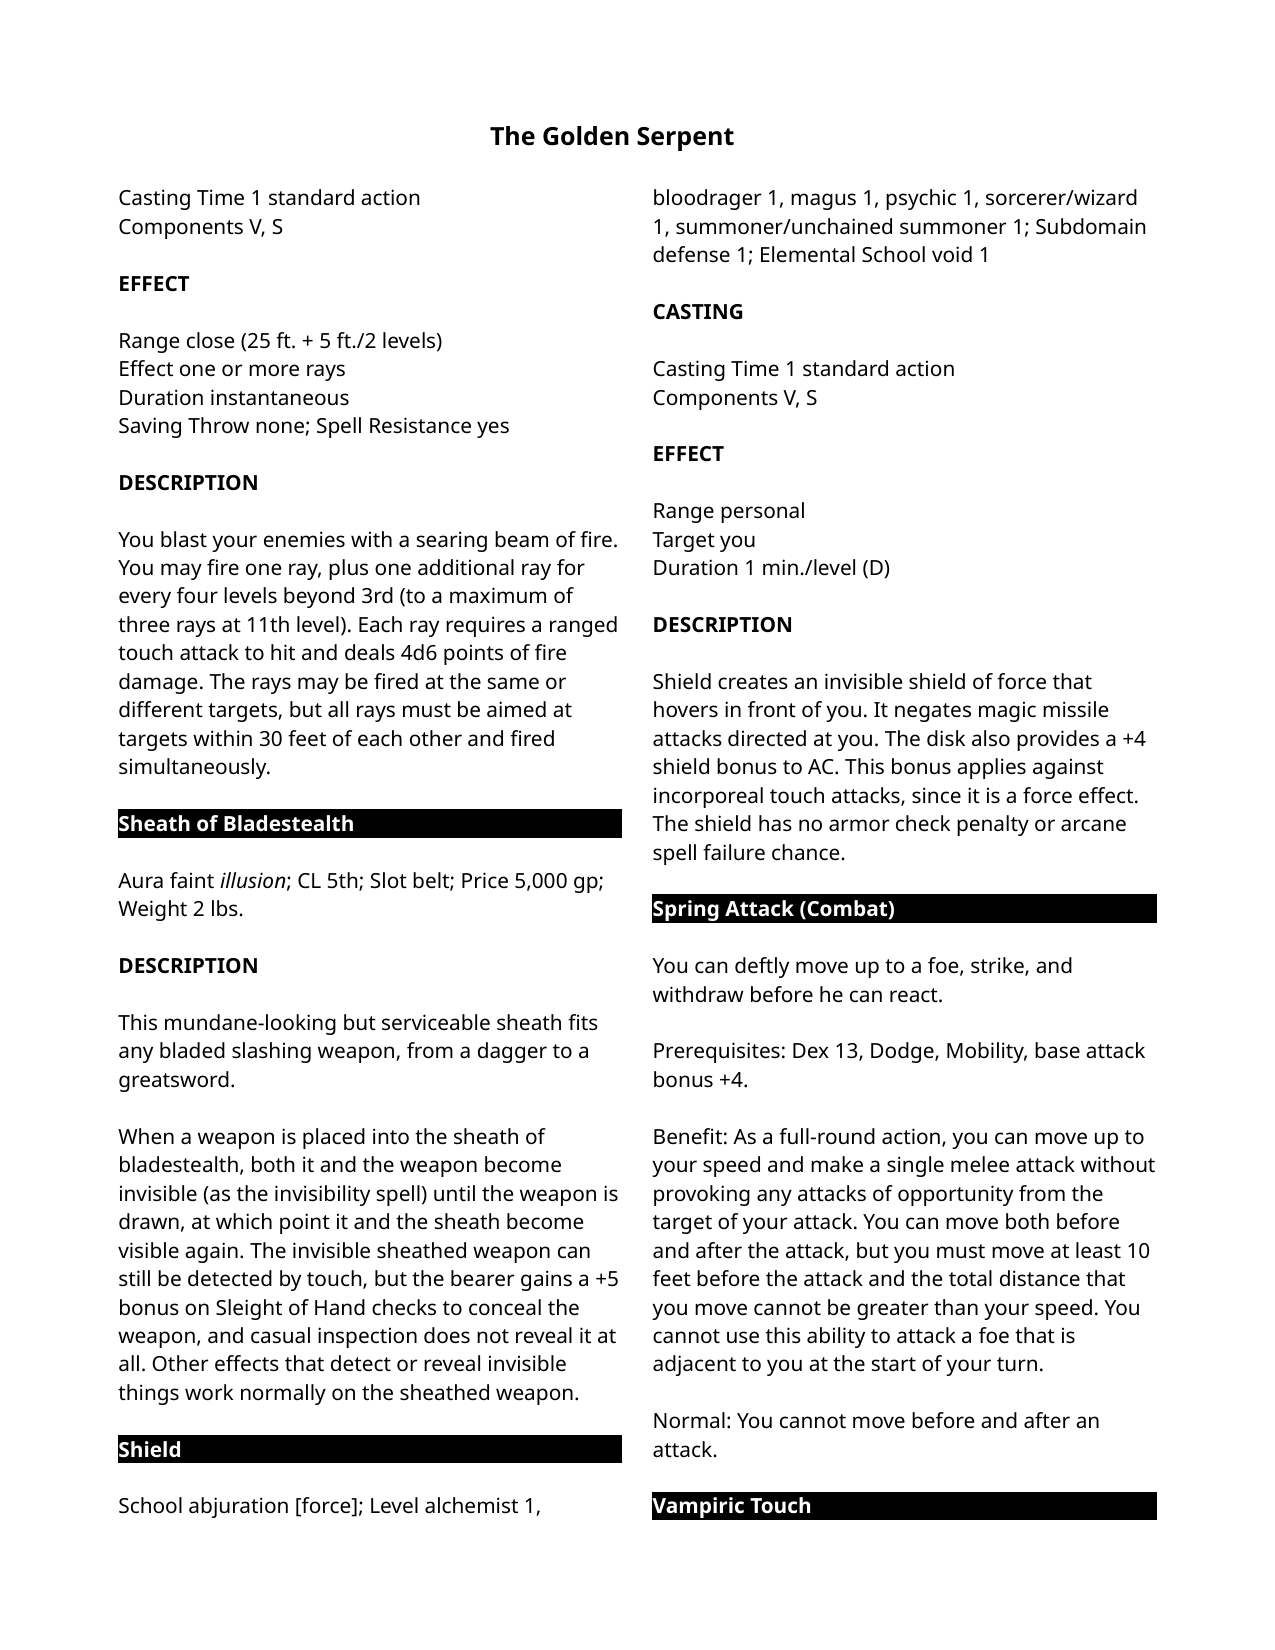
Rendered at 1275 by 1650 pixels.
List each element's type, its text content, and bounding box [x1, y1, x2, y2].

text DESCRIPTION [118, 468, 622, 496]
text Target you [652, 525, 1157, 553]
text Casting Time 1 standard action [652, 354, 1157, 383]
text CASTING [652, 297, 1157, 326]
text Normal: You cannot move before and after an attack. [652, 1406, 1157, 1463]
text Effect one or more rays [118, 354, 622, 383]
text DESCRIPTION [118, 951, 622, 980]
text Spring Attack (Combat) [652, 894, 1157, 923]
text Casting Time 1 standard action [118, 183, 622, 212]
text Shield creates an invisible shield of force that hovers in front of you. It negates magic missile attacks directed at you. The disk also provides a +4 shield bonus to AC. This bonus applies against incorporeal touch attacks, since it is a force effect. The shield has no armor check penalty or arcane spell failure chance. [652, 667, 1157, 866]
text Prerequisites: Dex 13, Dodge, Mobility, base attack bonus +4. [652, 1037, 1157, 1093]
text EFFECT [652, 439, 1157, 468]
text bloodrager 1, magus 1, psychic 1, sorcerer/wizard 1, summoner/unchained summoner 1; Subdomain defense 1; Elemental School void 1 [652, 183, 1157, 269]
text You blast your enemies with a searing beam of fire. You may fire one ray, plus one additional ray for every four levels beyond 3rd (to a maximum of three rays at 11th level). Each ray requires a ranged touch attack to hit and deals 4d6 points of fire damage. The rays may be fired at the same or different targets, but all rays must be aimed at targets within 30 feet of each other and fired simultaneously. [118, 525, 622, 781]
text Components V, S [118, 212, 622, 240]
text Components V, S [652, 383, 1157, 411]
text Range close (25 ft. + 5 ft./2 levels) [118, 326, 622, 354]
text School abjuration [force]; Level alchemist 1, [118, 1492, 622, 1520]
text Benefit: As a full-round action, you can move up to your speed and make a single melee attack without provoking any attacks of opportunity from the target of your attack. You can move both before and after the attack, but you must move at least 10 feet before the attack and the total distance that you move cannot be greater than your speed. You cannot use this ability to attack a foe that is adjacent to you at the start of your turn. [652, 1122, 1157, 1378]
text Duration 1 min./level (D) [652, 553, 1157, 582]
text When a weapon is placed into the sheath of bladestealth, both it and the weapon become invisible (as the invisibility spell) until the weapon is drawn, at which point it and the sheath become visible again. The invisible sheathed weapon can still be detected by touch, but the bearer gains a +5 bonus on Sleight of Hand checks to conceal the weapon, and casual inspection does not reveal it at all. Other effects that detect or reveal invisible things work normally on the sheathed weapon. [118, 1122, 622, 1406]
text This mundane-looking but serviceable sheath fits any bladed slashing weapon, from a dagger to a greatsword. [118, 1008, 622, 1093]
text Sheath of Bladestealth [118, 809, 622, 838]
text Shield [118, 1435, 622, 1463]
text Vampiric Touch [652, 1492, 1157, 1520]
text EFFECT [118, 269, 622, 297]
text Saving Throw none; Spell Resistance yes [118, 411, 622, 439]
text Aura faint illusion; CL 5th; Slot belt; Price 5,000 gp; Weight 2 lbs. [118, 866, 622, 923]
text DESCRIPTION [652, 610, 1157, 638]
text Duration instantaneous [118, 383, 622, 411]
text Range personal [652, 496, 1157, 525]
text You can deftly move up to a foe, strike, and withdraw before he can react. [652, 951, 1157, 1008]
